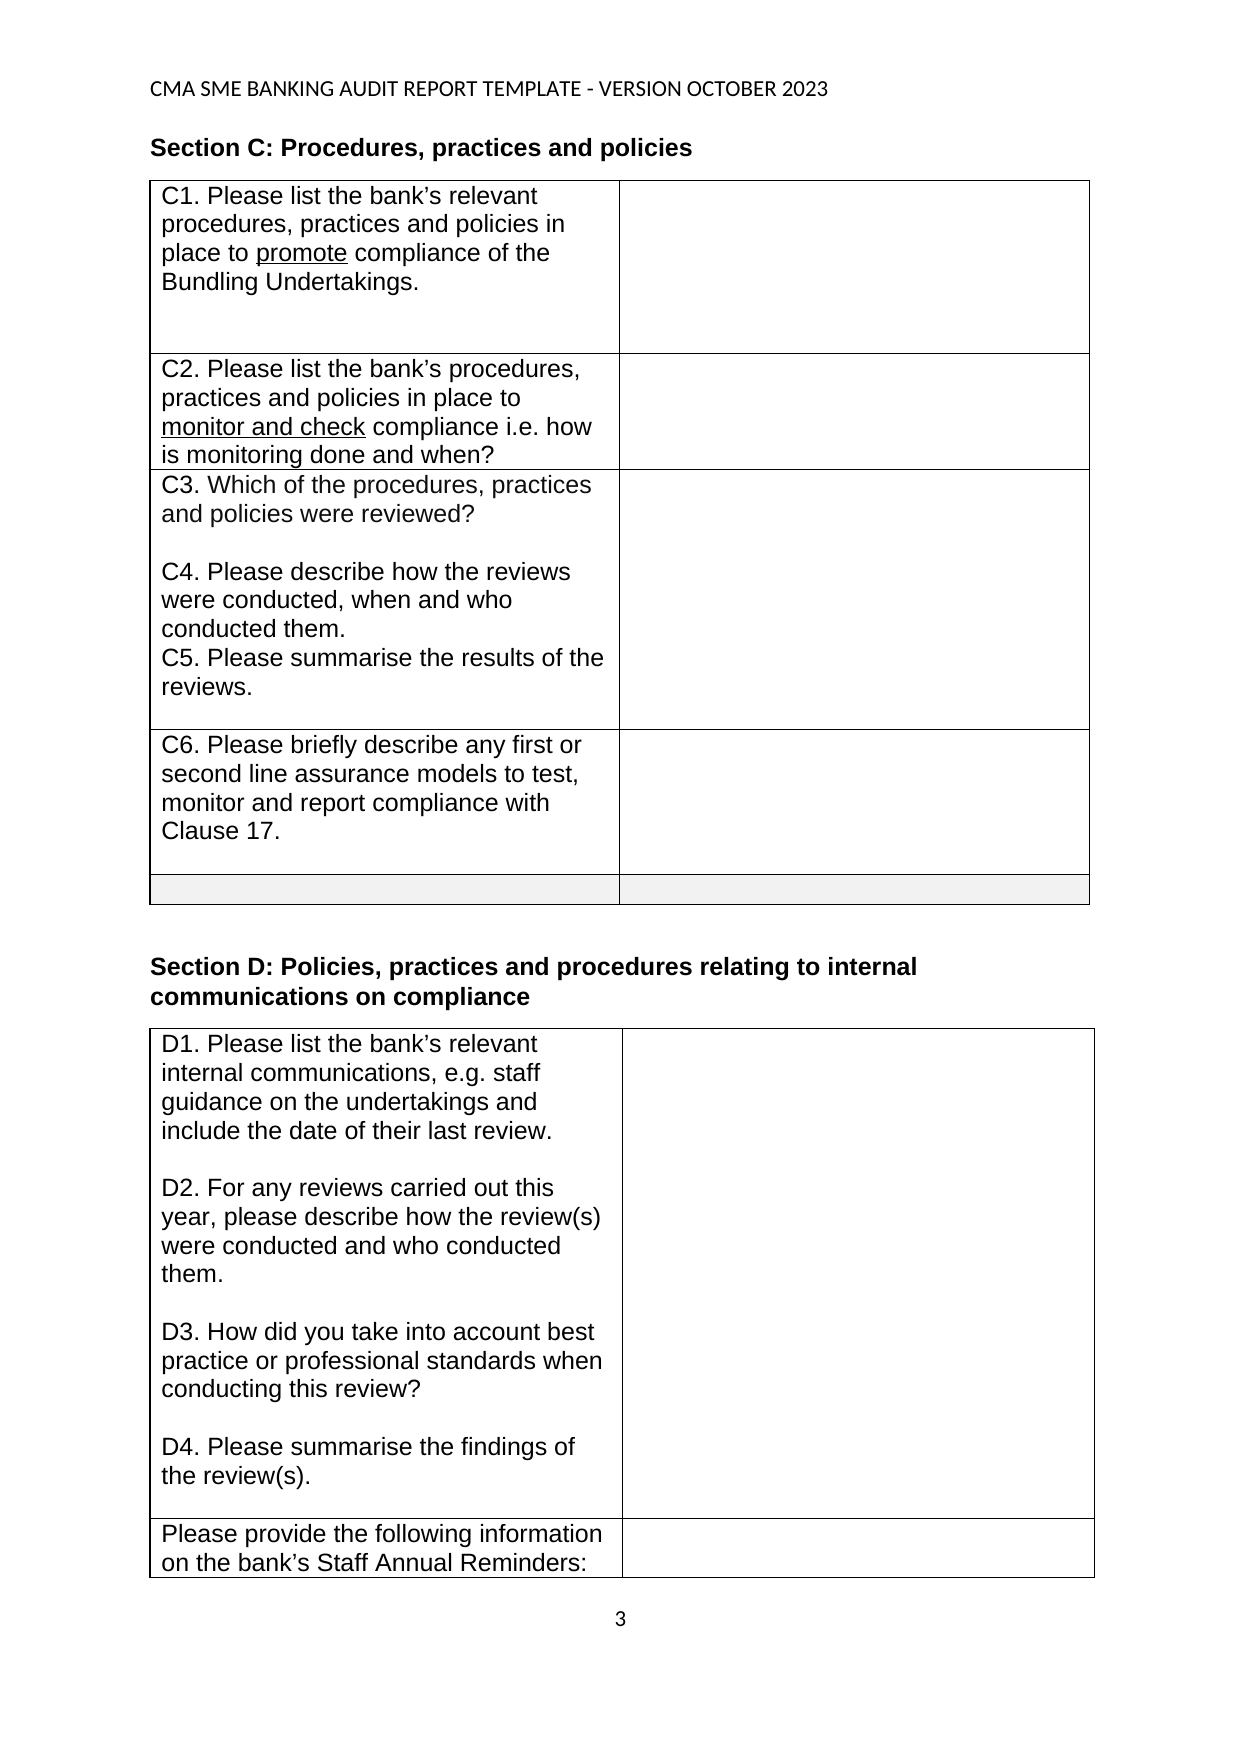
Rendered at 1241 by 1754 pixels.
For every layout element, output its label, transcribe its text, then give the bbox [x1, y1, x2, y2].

table_header C1. Please list the bank’s relevant procedures, practices and policies in place to promote compliance of the Bundling Undertakings. [151, 181, 619, 353]
table_header D1. Please list the bank’s relevant internal communications, e.g. staff guidance on the undertakings and include the date of their last review. D2. For any reviews carried out this year, please describe how the review(s) were conducted and who conducted them. D3. How did you take into account best practice or professional standards when conducting this review? D4. Please summarise the findings of the review(s). [151, 1029, 622, 1518]
table_cell [620, 354, 1089, 469]
table_cell [151, 875, 619, 904]
table_cell [620, 470, 1089, 729]
text Section D: Policies, practices and procedures relating to internal communications on compliance [150, 951, 1090, 1010]
table_cell [620, 730, 1089, 874]
table_header [620, 181, 1089, 353]
table_cell C2. Please list the bank’s procedures, practices and policies in place to monitor and check compliance i.e. how is monitoring done and when? [151, 354, 619, 469]
table_header [623, 1029, 1094, 1518]
table_cell C3. Which of the procedures, practices and policies were reviewed? C4. Please describe how the reviews were conducted, when and who conducted them. C5. Please summarise the results of the reviews. [151, 470, 619, 729]
table_cell C6. Please briefly describe any first or second line assurance models to test, monitor and report compliance with Clause 17. [151, 730, 619, 874]
table_cell [623, 1519, 1094, 1577]
table_cell Please provide the following information on the bank’s Staff Annual Reminders: [151, 1519, 622, 1577]
table_cell [620, 875, 1089, 904]
text Section C: Procedures, practices and policies [150, 133, 1090, 162]
